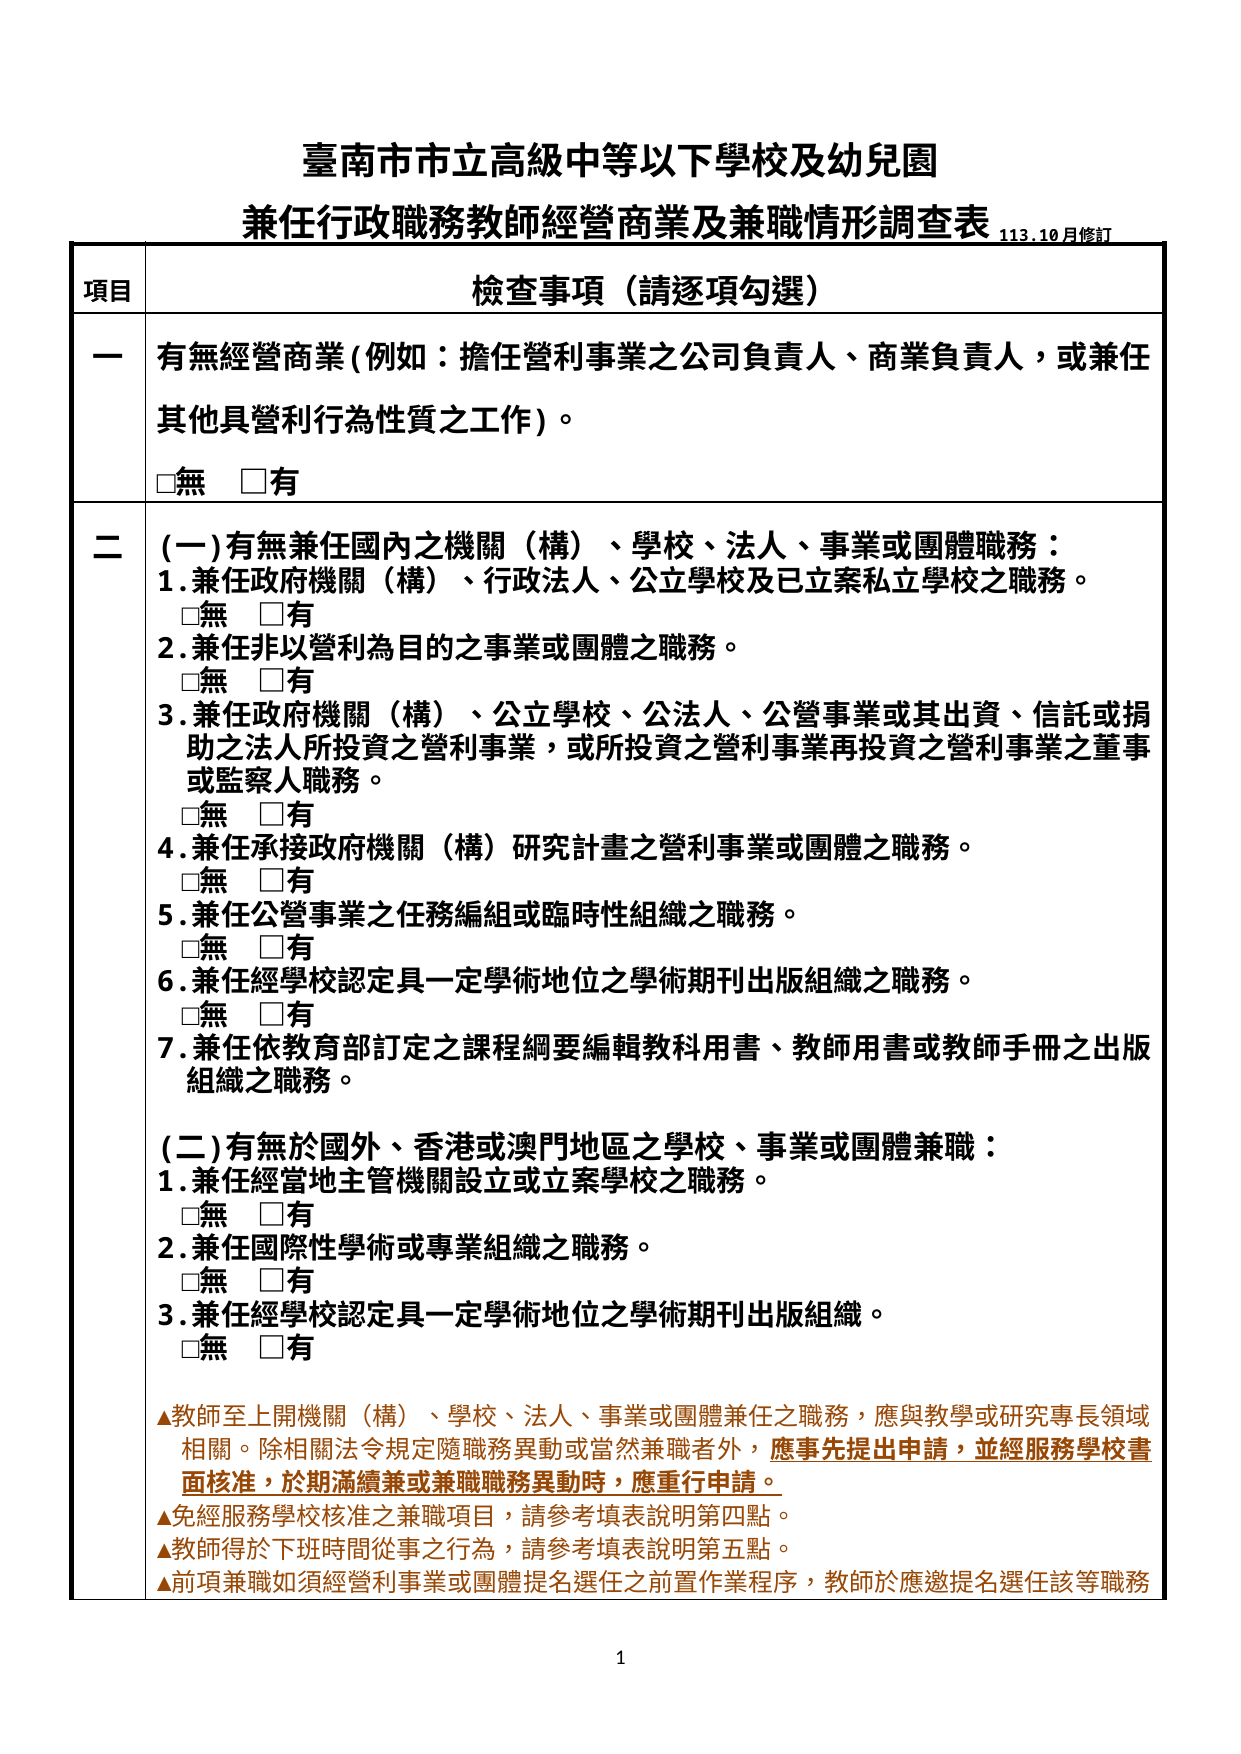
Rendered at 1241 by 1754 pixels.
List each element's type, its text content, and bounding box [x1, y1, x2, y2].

text 兼任行政職務教師經營商業及兼職情形調查表113.10月修訂 [118, 179, 1122, 241]
table_header 檢查事項（請逐項勾選） [146, 246, 1162, 312]
text 臺南市市立高級中等以下學校及幼兒園 [118, 116, 1122, 179]
table_cell (一)有無兼任國內之機關（構）、學校、法人、事業或團體職務： 1.兼任政府機關（構）、行政法人、公立學校及已立案私立學校之職務。 □無 □有 2.兼任非以營利為目的之事業或團體之職務。 □無 □有 3.兼任政府機關（構）、公立學校、公法人、公營事業或其出資、信託或捐助之法人所投資之營利事業，或所投資之營利事業再投資之營利事業之董事或監察人職務。 □無 □有 4.兼任承接政府機關（構）研究計畫之營利事業或團體之職務。 □無 □有 5.兼任公營事業之任務編組或臨時性組織之職務。 □無 □有 6.兼任經學校認定具一定學術地位之學術期刊出版組織之職務。 □無 □有 7.兼任依教育部訂定之課程綱要編輯教科用書、教師用書或教師手冊之出版組織之職務。 (二)有無於國外、香港或澳門地區之學校、事業或團體兼職： 1.兼任經當地主管機關設立或立案學校之職務。 □無 □有 2.兼任國際性學術或專業組織之職務。 □無 □有 3.兼任經學校認定具一定學術地位之學術期刊出版組織。 □無 □有 ▲教師至上開機關（構）、學校、法人、事業或團體兼任之職務，應與教學或研究專長領域相關。除相關法令規定隨職務異動或當然兼職者外，應事先提出申請，並經服務學校書面核准，於期滿續兼或兼職職務異動時，應重行申請。 ▲免經服務學校核准之兼職項目，請參考填表說明第四點。 ▲教師得於下班時間從事之行為，請參考填表說明第五點。 ▲前項兼職如須經營利事業或團體提名選任之前置作業程序，教師於應邀提名選任該等職務 [146, 503, 1162, 1598]
table_header 項目 [74, 246, 145, 312]
table_cell 一 [74, 314, 145, 501]
table_cell 二 [74, 503, 145, 1598]
table_cell 有無經營商業(例如：擔任營利事業之公司負責人、商業負責人，或兼任其他具營利行為性質之工作)。 □無 □有 [146, 314, 1162, 501]
